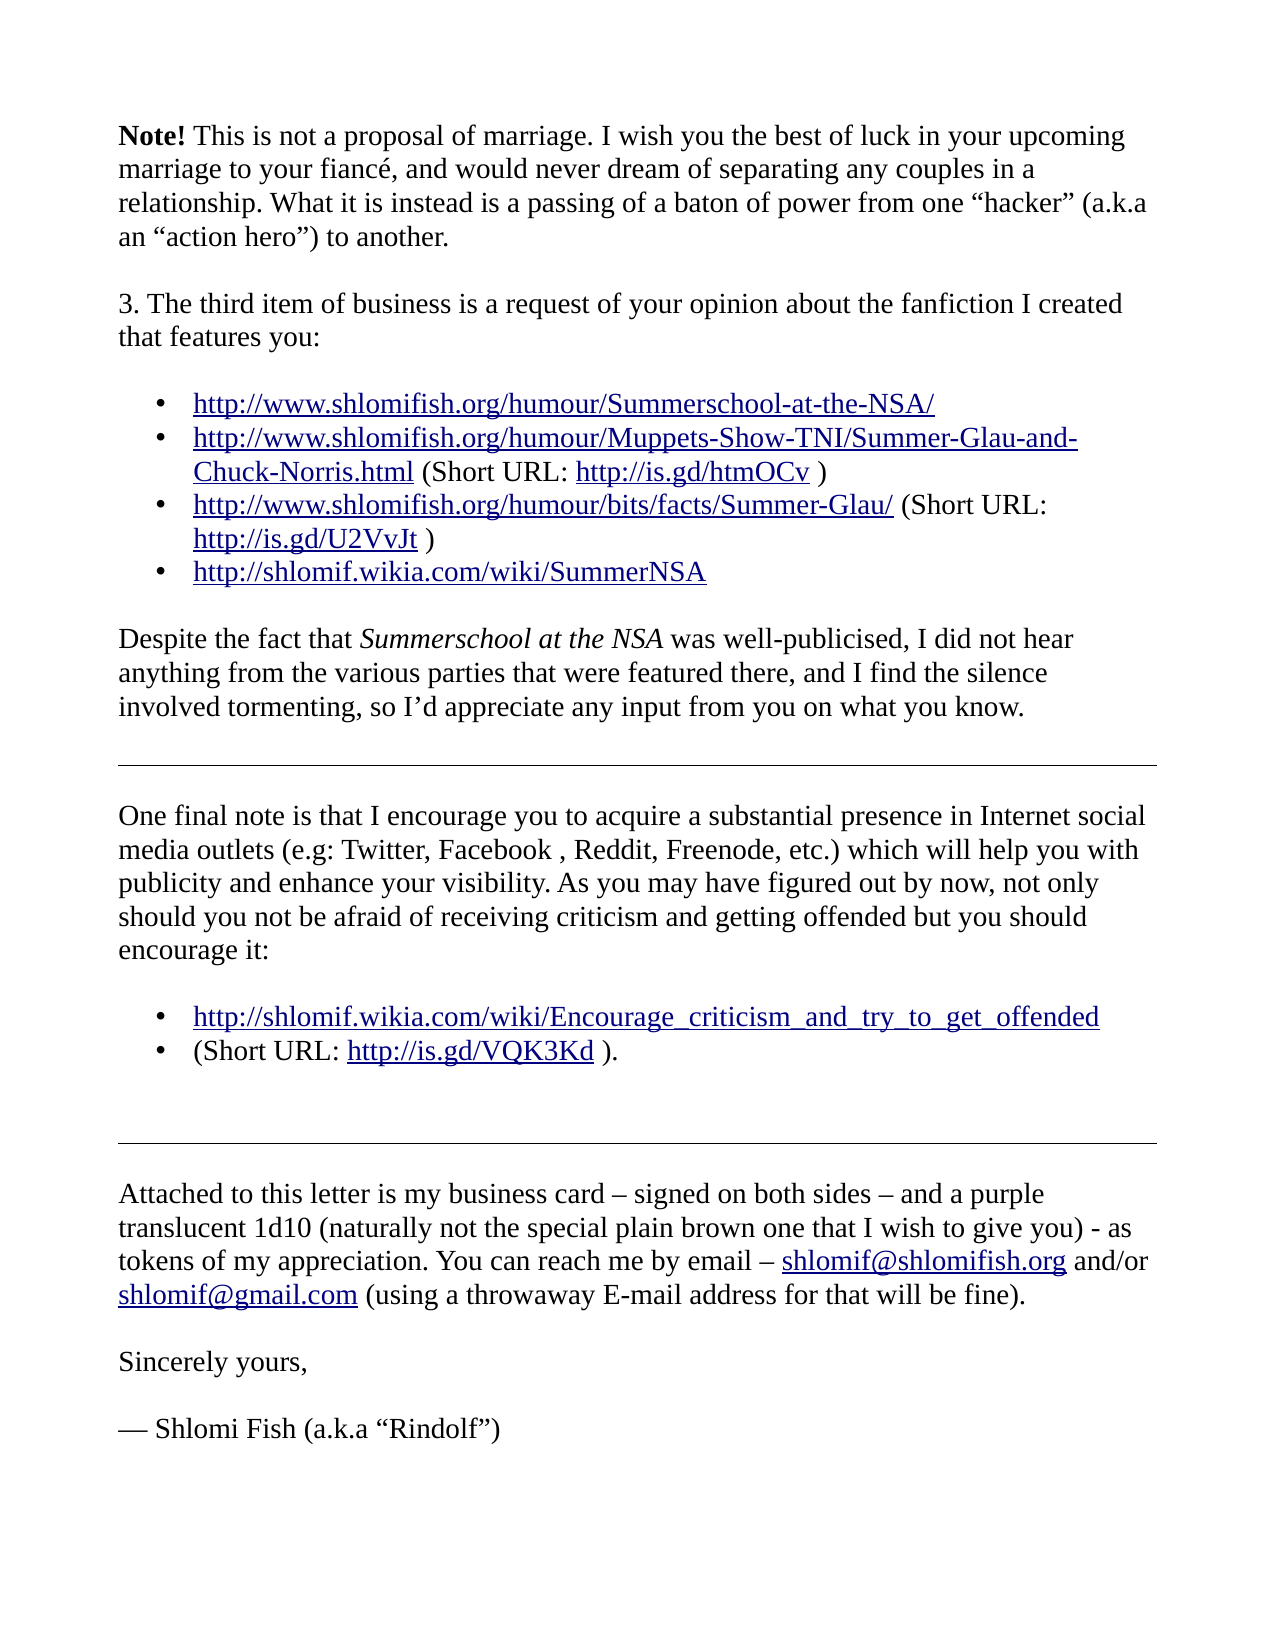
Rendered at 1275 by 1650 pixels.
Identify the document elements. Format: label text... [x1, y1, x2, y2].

list (Short URL: http://is.gd/VQK3Kd ). [156, 1033, 1157, 1067]
text 3. The third item of business is a request of your opinion about the fanfiction I created that features you: [118, 286, 1157, 353]
text Sincerely yours, [118, 1344, 1157, 1377]
list http://www.shlomifish.org/humour/Muppets-Show-TNI/Summer-Glau-and-Chuck-Norris.html (Short URL: http://is.gd/htmOCv ) [156, 420, 1157, 487]
text — Shlomi Fish (a.k.a “Rindolf”) [118, 1411, 1157, 1444]
text Attached to this letter is my business card – signed on both sides – and a purple translucent 1d10 (naturally not the special plain brown one that I wish to give you) - as tokens of my appreciation. You can reach me by email – shlomif@shlomifish.org and/or shlomif@gmail.com (using a throwaway E-mail address for that will be fine). [118, 1176, 1157, 1310]
text One final note is that I encourage you to acquire a substantial presence in Internet social media outlets (e.g: Twitter, Facebook , Reddit, Freenode, etc.) which will help you with publicity and enhance your visibility. As you may have figured out by now, not only should you not be afraid of receiving criticism and getting offended but you should encourage it: [118, 798, 1157, 966]
list http://shlomif.wikia.com/wiki/SummerNSA [156, 554, 1157, 588]
list http://shlomif.wikia.com/wiki/Encourage_criticism_and_try_to_get_offended [156, 999, 1157, 1033]
text Note! This is not a proposal of marriage. I wish you the best of luck in your upcoming marriage to your fiancé, and would never dream of separating any couples in a relationship. What it is instead is a passing of a baton of power from one “hacker” (a.k.a an “action hero”) to another. [118, 118, 1157, 252]
list http://www.shlomifish.org/humour/Summerschool-at-the-NSA/ [156, 386, 1157, 420]
text Despite the fact that Summerschool at the NSA was well-publicised, I did not hear anything from the various parties that were featured there, and I find the silence involved tormenting, so I’d appreciate any input from you on what you know. [118, 622, 1157, 722]
list http://www.shlomifish.org/humour/bits/facts/Summer-Glau/ (Short URL: http://is.gd/U2VvJt ) [156, 487, 1157, 554]
